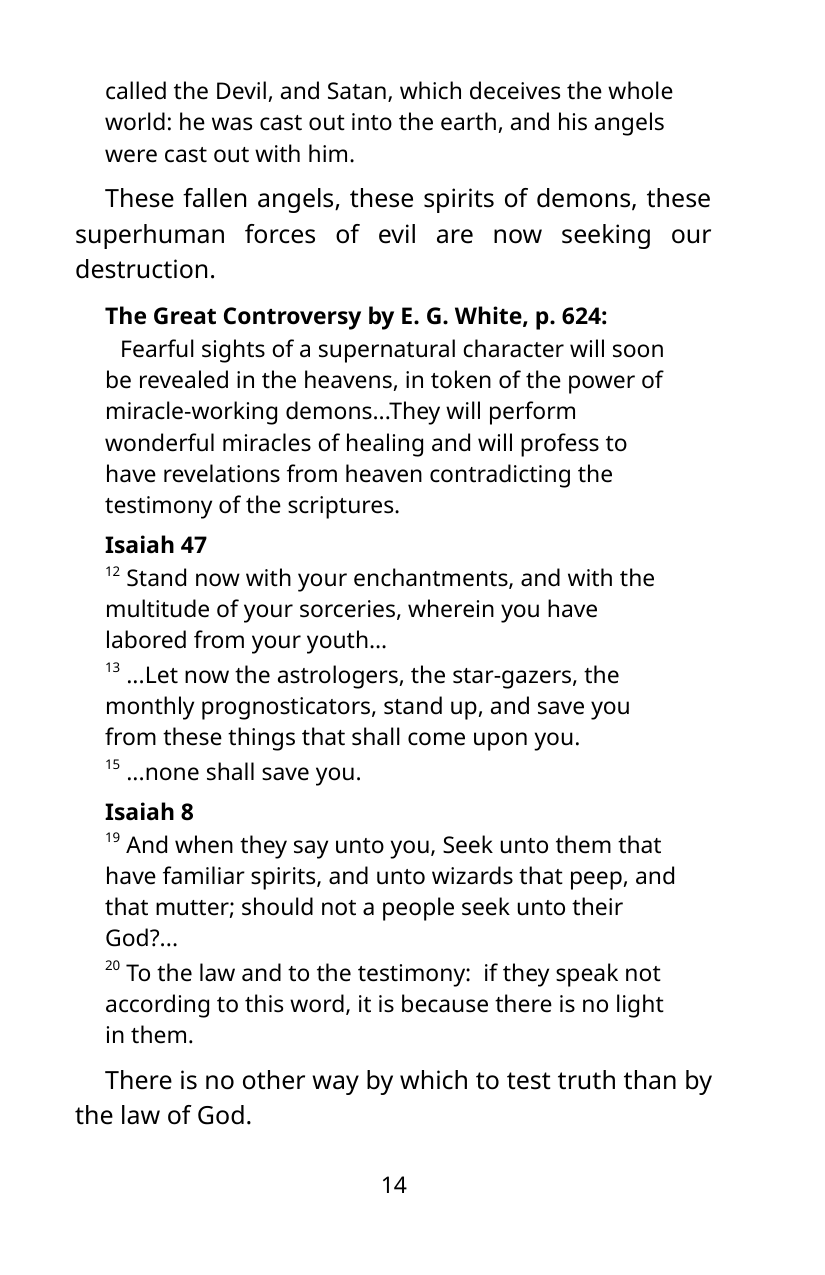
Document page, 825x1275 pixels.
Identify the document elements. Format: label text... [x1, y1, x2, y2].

text The Great Controversy by E. G. White, p. 624: [105, 300, 712, 331]
text 13 ...Let now the astrologers, the star-gazers, the monthly prognosticators, stand up, and save you from these things that shall come upon you. [105, 659, 682, 752]
text 19 And when they say unto you, Seek unto them that have familiar spirits, and unto wizards that peep, and that mutter; should not a people seek unto their God?... [105, 828, 682, 953]
text 15 ...none shall save you. [105, 756, 682, 787]
text There is no other way by which to test truth than by the law of God. [75, 1062, 712, 1132]
text 20 To the law and to the testimony: if they speak not according to this word, it is because there is no light in them. [105, 957, 682, 1050]
text Fearful sights of a supernatural character will soon be revealed in the heavens, in token of the power of miracle-working demons...They will perform wonderful miracles of healing and will profess to have revelations from heaven contradicting the testimony of the scriptures. [105, 333, 682, 520]
text Isaiah 8 [105, 796, 712, 827]
text These fallen angels, these spirits of demons, these superhuman forces of evil are now seeking our destruction. [75, 181, 712, 286]
text Isaiah 47 [105, 529, 712, 561]
text called the Devil, and Satan, which deceives the whole world: he was cast out into the earth, and his angels were cast out with him. [105, 75, 682, 169]
text 12 Stand now with your enchantments, and with the multitude of your sorceries, wherein you have labored from your youth… [105, 562, 682, 656]
